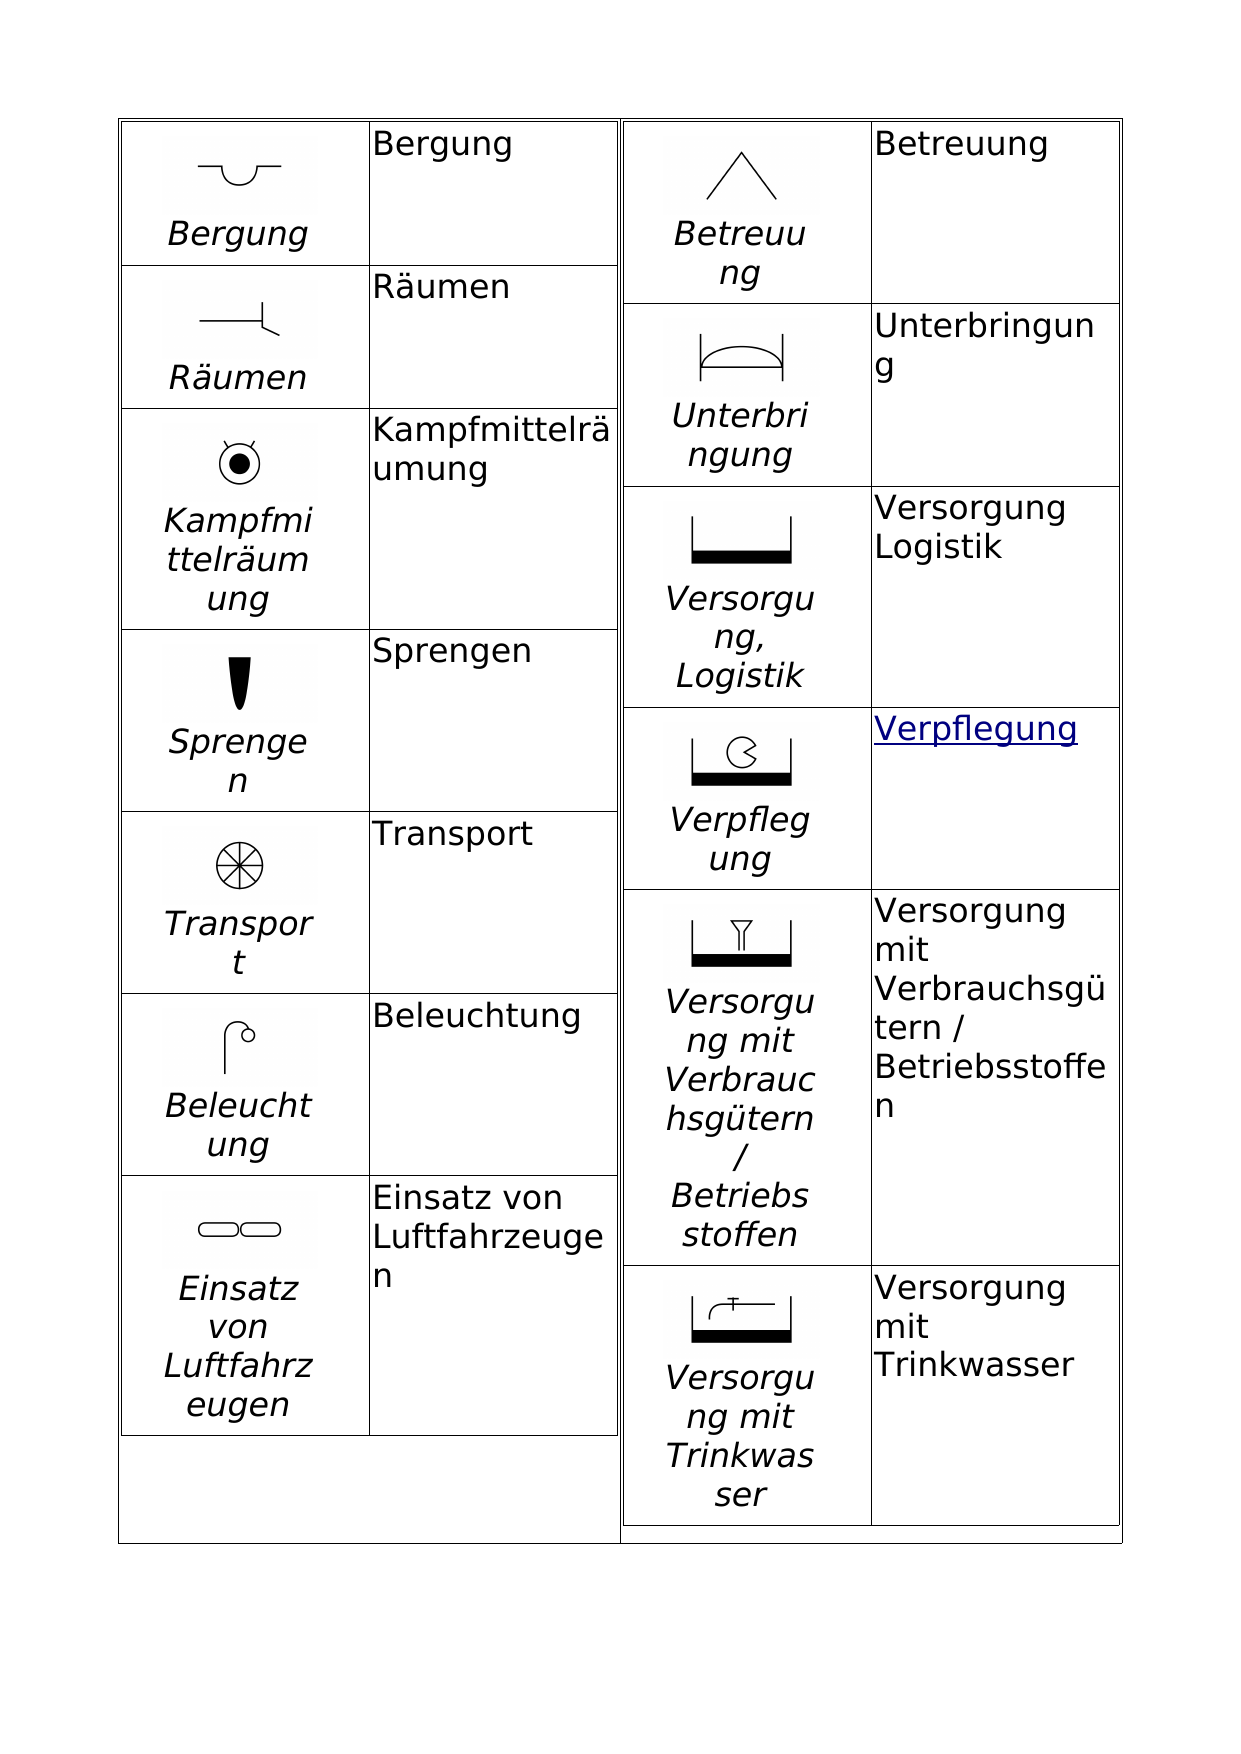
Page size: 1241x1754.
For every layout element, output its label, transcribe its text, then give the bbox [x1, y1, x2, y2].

picture [161, 423, 318, 502]
table_cell [122, 994, 369, 1175]
table_cell [624, 487, 871, 707]
picture [161, 826, 318, 905]
table_cell Versorgung mit Verbrauchsgütern / Betriebsstoffen [872, 890, 1119, 1265]
table_cell [624, 708, 871, 889]
table_cell Versorgung Logistik [872, 487, 1119, 707]
table_cell Räumen [370, 266, 617, 408]
table_cell [122, 409, 369, 629]
table_cell Einsatz von Luftfahrzeugen [370, 1176, 617, 1435]
table_cell Betreuung [872, 122, 1119, 303]
table_cell [624, 122, 871, 303]
table_cell [624, 1266, 871, 1525]
picture [663, 136, 820, 215]
picture [161, 1008, 318, 1087]
table_cell Sprengen [370, 630, 617, 811]
table_cell [624, 304, 871, 486]
table_cell [122, 630, 369, 811]
picture [663, 904, 820, 983]
picture [161, 644, 318, 723]
table_header [621, 119, 1122, 1543]
table_header [119, 119, 620, 1543]
table_cell Kampfmittelräumung [370, 409, 617, 629]
picture [161, 136, 318, 215]
table_cell [122, 1176, 369, 1435]
picture [161, 1191, 318, 1269]
table_cell Beleuchtung [370, 994, 617, 1175]
picture [161, 280, 318, 359]
table_cell [122, 266, 369, 408]
table_cell Versorgung mit Trinkwasser [872, 1266, 1119, 1525]
table_cell Transport [370, 812, 617, 993]
picture [663, 501, 820, 580]
table_cell Verpflegung [872, 708, 1119, 889]
picture [663, 318, 820, 397]
table_cell [624, 890, 871, 1265]
table_cell [122, 812, 369, 993]
table_cell Unterbringung [872, 304, 1119, 486]
picture [663, 722, 820, 801]
table_cell [122, 122, 369, 264]
picture [663, 1280, 820, 1359]
table_cell Bergung [370, 122, 617, 264]
